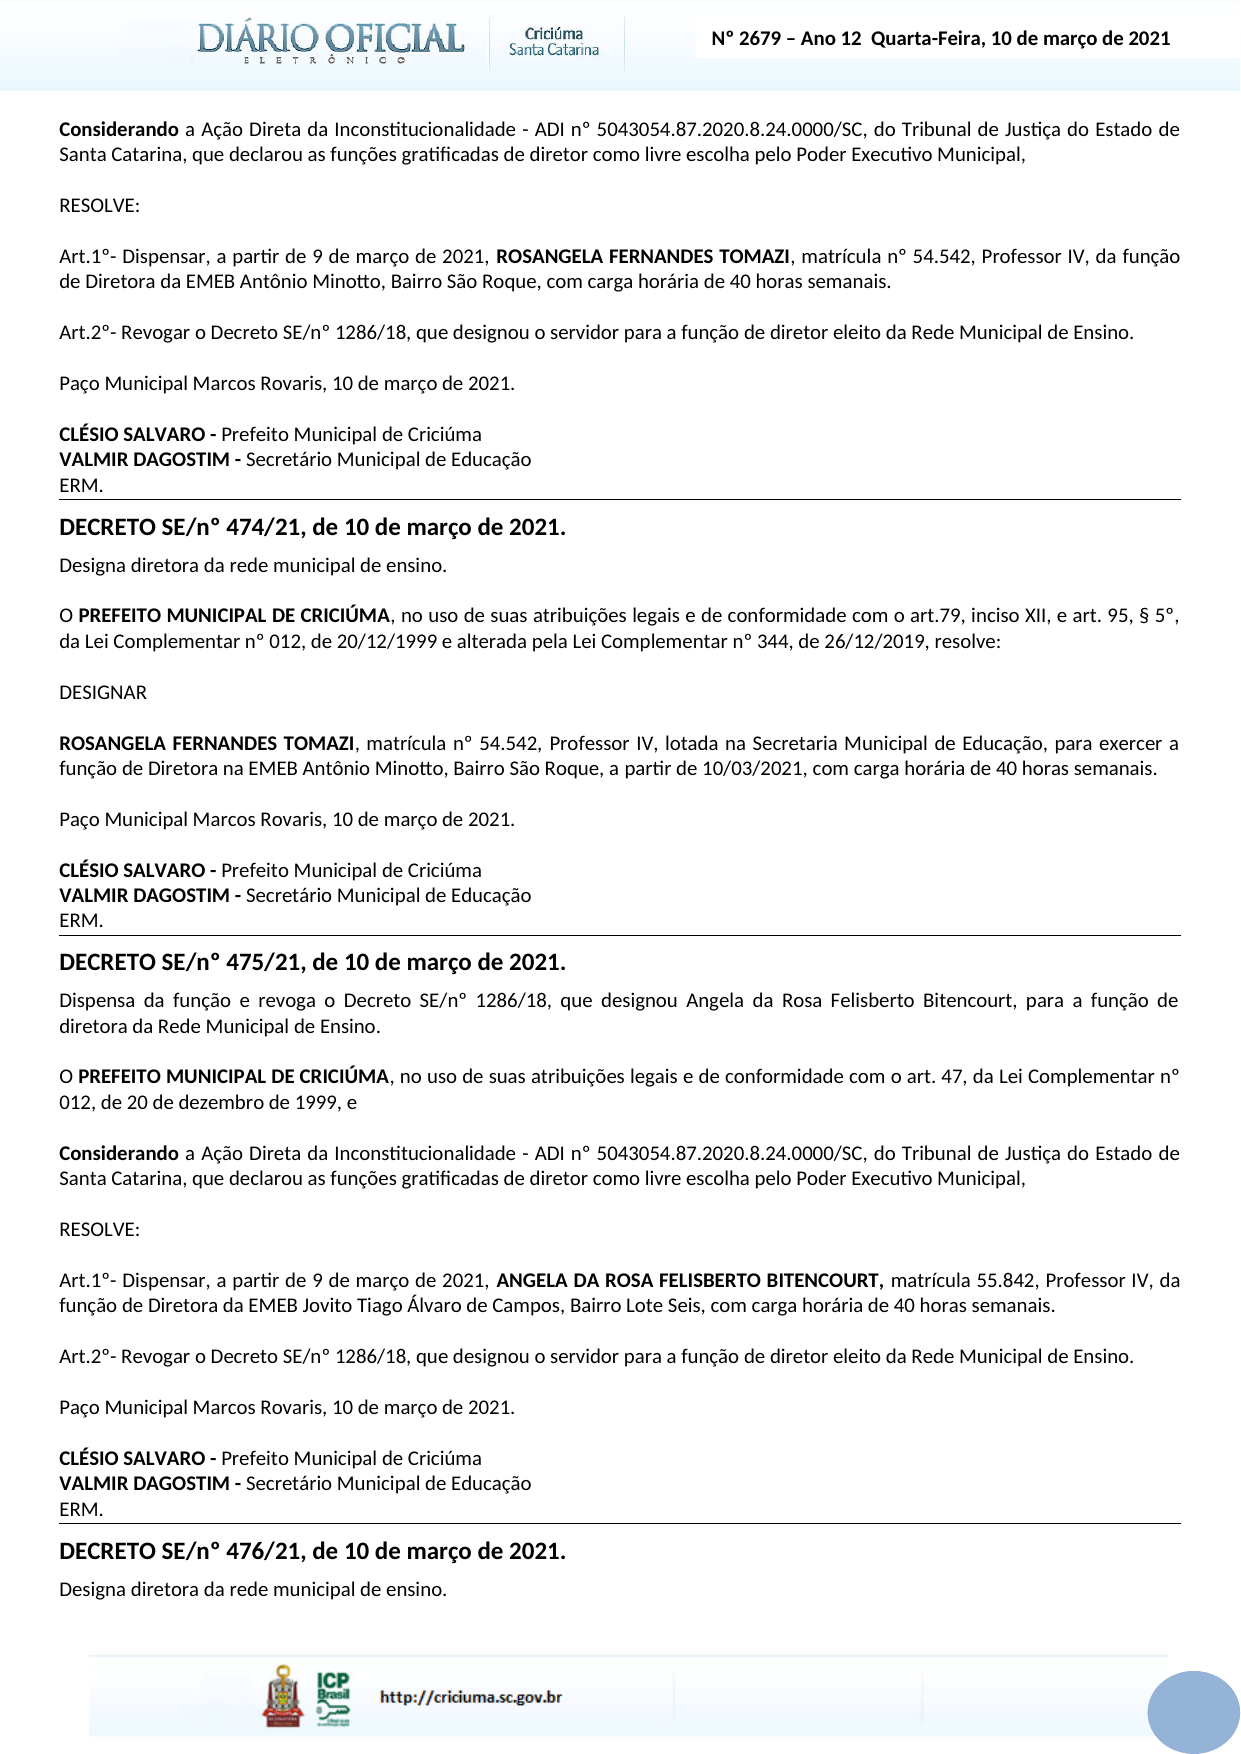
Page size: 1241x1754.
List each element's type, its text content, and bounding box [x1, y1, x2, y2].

text Art.2º- Revogar o Decreto SE/nº 1286/18, que designou o servidor para a função de diretor eleito da Rede Municipal de Ensino. [59, 319, 1181, 345]
text O PREFEITO MUNICIPAL DE CRICIÚMA, no uso de suas atribuições legais e de conformidade com o art. 47, da Lei Complementar nº 012, de 20 de dezembro de 1999, e [59, 1064, 1181, 1114]
text DECRETO SE/nº 474/21, de 10 de março de 2021. [59, 511, 1181, 541]
text Art.1º- Dispensar, a partir de 9 de março de 2021, ANGELA DA ROSA FELISBERTO BITENCOURT, matrícula 55.842, Professor IV, da função de Diretora da EMEB Jovito Tiago Álvaro de Campos, Bairro Lote Seis, com carga horária de 40 horas semanais. [59, 1267, 1181, 1318]
text CLÉSIO SALVARO - Prefeito Municipal de Criciúma [59, 857, 1181, 882]
text ERM. [59, 1496, 1181, 1523]
text Paço Municipal Marcos Rovaris, 10 de março de 2021. [59, 1394, 1181, 1419]
text CLÉSIO SALVARO - Prefeito Municipal de Criciúma [59, 1445, 1181, 1470]
text CLÉSIO SALVARO - Prefeito Municipal de Criciúma [59, 421, 1181, 446]
text DECRETO SE/nº 476/21, de 10 de março de 2021. [59, 1535, 1181, 1565]
text Paço Municipal Marcos Rovaris, 10 de março de 2021. [59, 370, 1181, 396]
text RESOLVE: [59, 1216, 1181, 1242]
text RESOLVE: [59, 192, 1181, 218]
text Designa diretora da rede municipal de ensino. [59, 1576, 1181, 1601]
text VALMIR DAGOSTIM - Secretário Municipal de Educação [59, 1470, 1181, 1496]
text Dispensa da função e revoga o Decreto SE/nº 1286/18, que designou Angela da Rosa Felisberto Bitencourt, para a função de diretora da Rede Municipal de Ensino. [59, 987, 1181, 1038]
text Considerando a Ação Direta da Inconstitucionalidade - ADI nº 5043054.87.2020.8.24.0000/SC, do Tribunal de Justiça do Estado de Santa Catarina, que declarou as funções gratificadas de diretor como livre escolha pelo Poder Executivo Municipal, [59, 1140, 1181, 1191]
text Art.2º- Revogar o Decreto SE/nº 1286/18, que designou o servidor para a função de diretor eleito da Rede Municipal de Ensino. [59, 1343, 1181, 1369]
text DECRETO SE/nº 475/21, de 10 de março de 2021. [59, 947, 1181, 977]
text O PREFEITO MUNICIPAL DE CRICIÚMA, no uso de suas atribuições legais e de conformidade com o art.79, inciso XII, e art. 95, § 5º, da Lei Complementar nº 012, de 20/12/1999 e alterada pela Lei Complementar nº 344, de 26/12/2019, resolve: [59, 603, 1181, 653]
text Designa diretora da rede municipal de ensino. [59, 552, 1181, 577]
text Paço Municipal Marcos Rovaris, 10 de março de 2021. [59, 806, 1181, 831]
text VALMIR DAGOSTIM - Secretário Municipal de Educação [59, 882, 1181, 908]
text Considerando a Ação Direta da Inconstitucionalidade - ADI nº 5043054.87.2020.8.24.0000/SC, do Tribunal de Justiça do Estado de Santa Catarina, que declarou as funções gratificadas de diretor como livre escolha pelo Poder Executivo Municipal, [59, 116, 1181, 167]
text DESIGNAR [59, 679, 1181, 704]
text ERM. [59, 472, 1181, 499]
text ERM. [59, 908, 1181, 935]
text ROSANGELA FERNANDES TOMAZI, matrícula nº 54.542, Professor IV, lotada na Secretaria Municipal de Educação, para exercer a função de Diretora na EMEB Antônio Minotto, Bairro São Roque, a partir de 10/03/2021, com carga horária de 40 horas semanais. [59, 730, 1181, 781]
text Art.1º- Dispensar, a partir de 9 de março de 2021, ROSANGELA FERNANDES TOMAZI, matrícula nº 54.542, Professor IV, da função de Diretora da EMEB Antônio Minotto, Bairro São Roque, com carga horária de 40 horas semanais. [59, 243, 1181, 294]
text VALMIR DAGOSTIM - Secretário Municipal de Educação [59, 446, 1181, 472]
